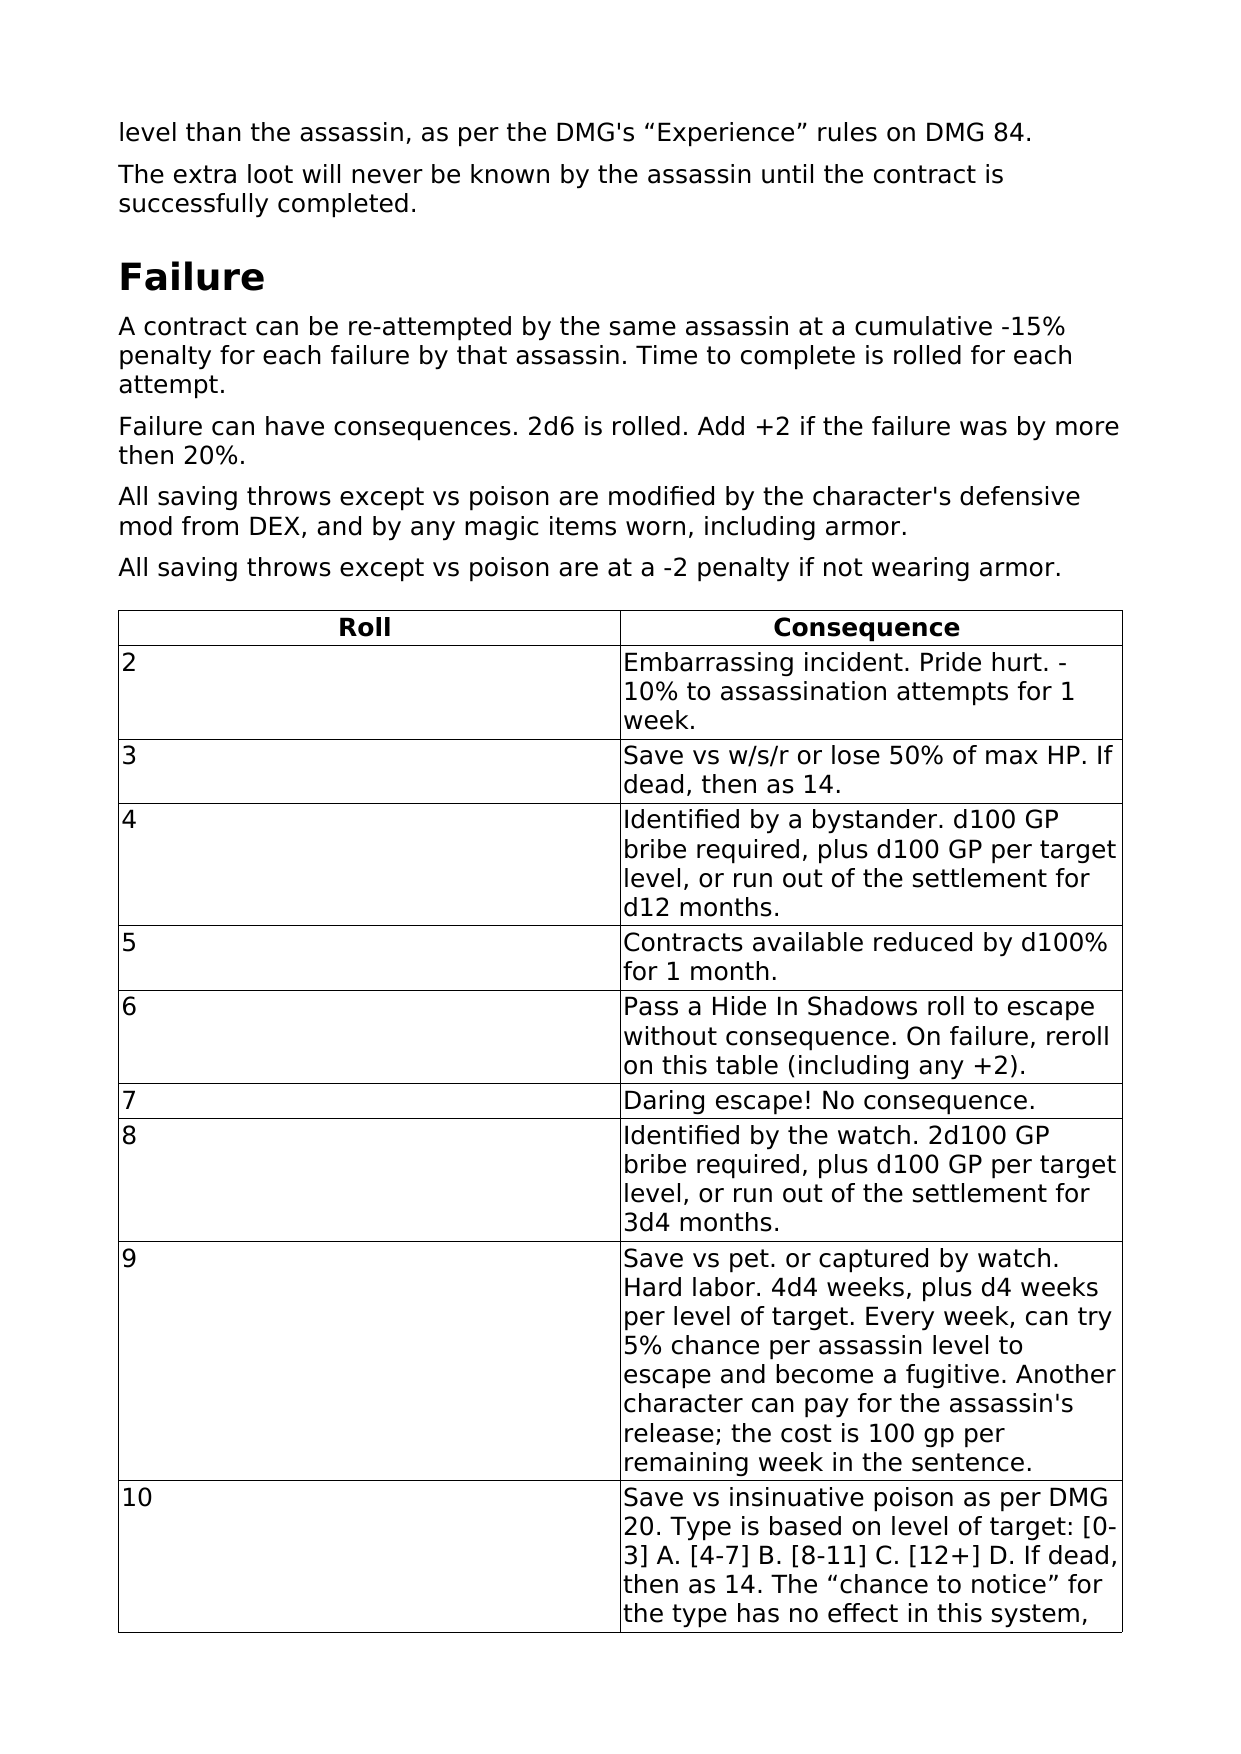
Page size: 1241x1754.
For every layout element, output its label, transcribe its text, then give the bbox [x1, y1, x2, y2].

table_cell Daring escape! No consequence. [621, 1084, 1122, 1118]
subtitle Failure [118, 256, 1122, 299]
table_cell 4 [119, 804, 620, 925]
text All saving throws except vs poison are modified by the character's defensive mod from DEX, and by any magic items worn, including armor. [118, 483, 1122, 541]
table_cell Save vs w/s/r or lose 50% of max HP. If dead, then as 14. [621, 740, 1122, 803]
table_cell 5 [119, 926, 620, 989]
table_cell Save vs insinuative poison as per DMG 20. Type is based on level of target: [0-3] A. [4-7] B. [8-11] C. [12+] D. If dead, then as 14. The “chance to notice” for the type has no effect in this system, [621, 1481, 1122, 1632]
text level than the assassin, as per the DMG's “Experience” rules on DMG 84. [118, 118, 1122, 147]
table_cell 2 [119, 646, 620, 738]
table_header Consequence [621, 611, 1122, 645]
table_cell Identified by the watch. 2d100 GP bribe required, plus d100 GP per target level, or run out of the settlement for 3d4 months. [621, 1119, 1122, 1241]
table_cell Save vs pet. or captured by watch. Hard labor. 4d4 weeks, plus d4 weeks per level of target. Every week, can try 5% chance per assassin level to escape and become a fugitive. Another character can pay for the assassin's release; the cost is 100 gp per remaining week in the sentence. [621, 1242, 1122, 1480]
table_cell 3 [119, 740, 620, 803]
table_cell 10 [119, 1481, 620, 1632]
text The extra loot will never be known by the assassin until the contract is successfully completed. [118, 160, 1122, 218]
text All saving throws except vs poison are at a -2 penalty if not wearing armor. [118, 553, 1122, 583]
table_cell 9 [119, 1242, 620, 1480]
text A contract can be re-attempted by the same assassin at a cumulative -15% penalty for each failure by that assassin. Time to complete is rolled for each attempt. [118, 312, 1122, 399]
table_cell 6 [119, 991, 620, 1083]
table_header Roll [119, 611, 620, 645]
table_cell Embarrassing incident. Pride hurt. -10% to assassination attempts for 1 week. [621, 646, 1122, 738]
table_cell 8 [119, 1119, 620, 1241]
table_cell Contracts available reduced by d100% for 1 month. [621, 926, 1122, 989]
text Failure can have consequences. 2d6 is rolled. Add +2 if the failure was by more then 20%. [118, 412, 1122, 470]
table_cell Identified by a bystander. d100 GP bribe required, plus d100 GP per target level, or run out of the settlement for d12 months. [621, 804, 1122, 925]
table_cell 7 [119, 1084, 620, 1118]
table_cell Pass a Hide In Shadows roll to escape without consequence. On failure, reroll on this table (including any +2). [621, 991, 1122, 1083]
